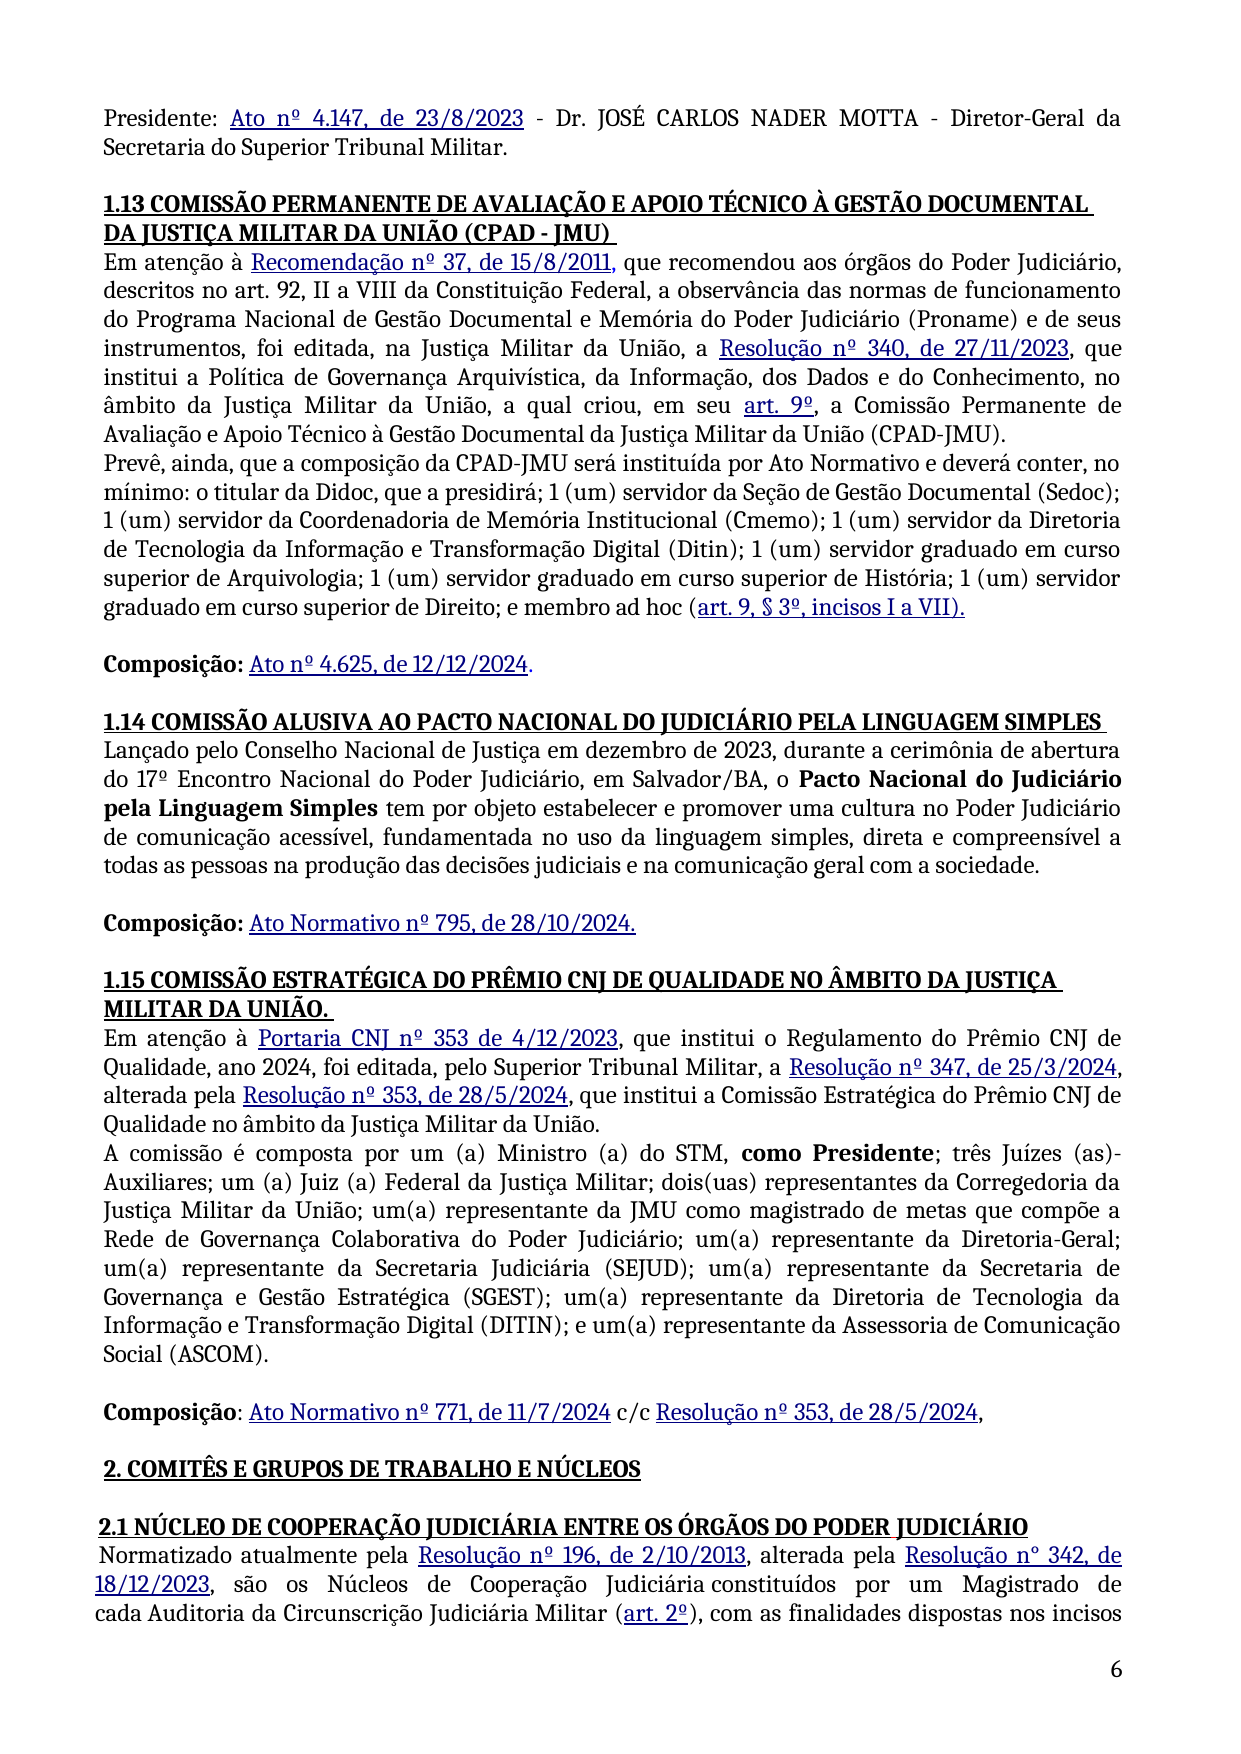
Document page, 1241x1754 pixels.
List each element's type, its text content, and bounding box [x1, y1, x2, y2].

text Normatizado atualmente pela Resolução nº 196, de 2/10/2013, alterada pela Resolução n° 342, de 18/12/2023, são os Núcleos de Cooperação Judiciária constituídos por um Magistrado de cada Auditoria da Circunscrição Judiciária Militar (art. 2º), com as finalidades dispostas nos incisos [95, 1541, 1122, 1627]
text A comissão é composta por um (a) Ministro (a) do STM, como Presidente; três Juízes (as)-Auxiliares; um (a) Juiz (a) Federal da Justiça Militar; dois(uas) representantes da Corregedoria da Justiça Militar da União; um(a) representante da JMU como magistrado de metas que compõe a Rede de Governança Colaborativa do Poder Judiciário; um(a) representante da Diretoria-Geral; um(a) representante da Secretaria Judiciária (SEJUD); um(a) representante da Secretaria de Governança e Gestão Estratégica (SGEST); um(a) representante da Diretoria de Tecnologia da Informação e Transformação Digital (DITIN); e um(a) representante da Assessoria de Comunicação Social (ASCOM). [103, 1139, 1122, 1369]
text 2.1 NÚCLEO DE COOPERAÇÃO JUDICIÁRIA ENTRE OS ÓRGÃOS DO PODER JUDICIÁRIO [95, 1512, 1122, 1541]
text 1.14 COMISSÃO ALUSIVA AO PACTO NACIONAL DO JUDICIÁRIO PELA LINGUAGEM SIMPLES [103, 707, 1122, 736]
text Em atenção à Portaria CNJ nº 353 de 4/12/2023, que institui o Regulamento do Prêmio CNJ de Qualidade, ano 2024, foi editada, pelo Superior Tribunal Militar, a Resolução nº 347, de 25/3/2024, alterada pela Resolução nº 353, de 28/5/2024, que institui a Comissão Estratégica do Prêmio CNJ de Qualidade no âmbito da Justiça Militar da União. [103, 1024, 1122, 1139]
text 1.13 COMISSÃO PERMANENTE DE AVALIAÇÃO E APOIO TÉCNICO À GESTÃO DOCUMENTAL DA JUSTIÇA MILITAR DA UNIÃO (CPAD - JMU) [103, 190, 1122, 247]
text Em atenção à Recomendação nº 37, de 15/8/2011, que recomendou aos órgãos do Poder Judiciário, descritos no art. 92, II a VIII da Constituição Federal, a observância das normas de funcionamento do Programa Nacional de Gestão Documental e Memória do Poder Judiciário (Proname) e de seus instrumentos, foi editada, na Justiça Militar da União, a Resolução nº 340, de 27/11/2023, que institui a Política de Governança Arquivística, da Informação, dos Dados e do Conhecimento, no âmbito da Justiça Militar da União, a qual criou, em seu art. 9º, a Comissão Permanente de Avaliação e Apoio Técnico à Gestão Documental da Justiça Militar da União (CPAD-JMU). [103, 247, 1122, 449]
text Presidente: Ato nº 4.147, de 23/8/2023 - Dr. JOSÉ CARLOS NADER MOTTA - Diretor-Geral da Secretaria do Superior Tribunal Militar. [103, 104, 1122, 161]
text Composição: Ato Normativo nº 771, de 11/7/2024 c/c Resolução nº 353, de 28/5/2024, [103, 1397, 1122, 1426]
text 2. COMITÊS E GRUPOS DE TRABALHO E NÚCLEOS [103, 1455, 1122, 1484]
text Composição: Ato nº 4.625, de 12/12/2024. [103, 650, 1122, 679]
text Prevê, ainda, que a composição da CPAD-JMU será instituída por Ato Normativo e deverá conter, no mínimo: o titular da Didoc, que a presidirá; 1 (um) servidor da Seção de Gestão Documental (Sedoc); 1 (um) servidor da Coordenadoria de Memória Institucional (Cmemo); 1 (um) servidor da Diretoria de Tecnologia da Informação e Transformação Digital (Ditin); 1 (um) servidor graduado em curso superior de Arquivologia; 1 (um) servidor graduado em curso superior de História; 1 (um) servidor graduado em curso superior de Direito; e membro ad hoc (art. 9, § 3º, incisos I a VII). [103, 449, 1122, 621]
text Composição: Ato Normativo nº 795, de 28/10/2024. [103, 909, 1122, 937]
text 1.15 COMISSÃO ESTRATÉGICA DO PRÊMIO CNJ DE QUALIDADE NO ÂMBITO DA JUSTIÇA MILITAR DA UNIÃO. [103, 966, 1122, 1024]
text Lançado pelo Conselho Nacional de Justiça em dezembro de 2023, durante a cerimônia de abertura do 17º Encontro Nacional do Poder Judiciário, em Salvador/BA, o Pacto Nacional do Judiciário pela Linguagem Simples tem por objeto estabelecer e promover uma cultura no Poder Judiciário de comunicação acessível, fundamentada no uso da linguagem simples, direta e compreensível a todas as pessoas na produção das decisões judiciais e na comunicação geral com a sociedade. [103, 736, 1122, 880]
